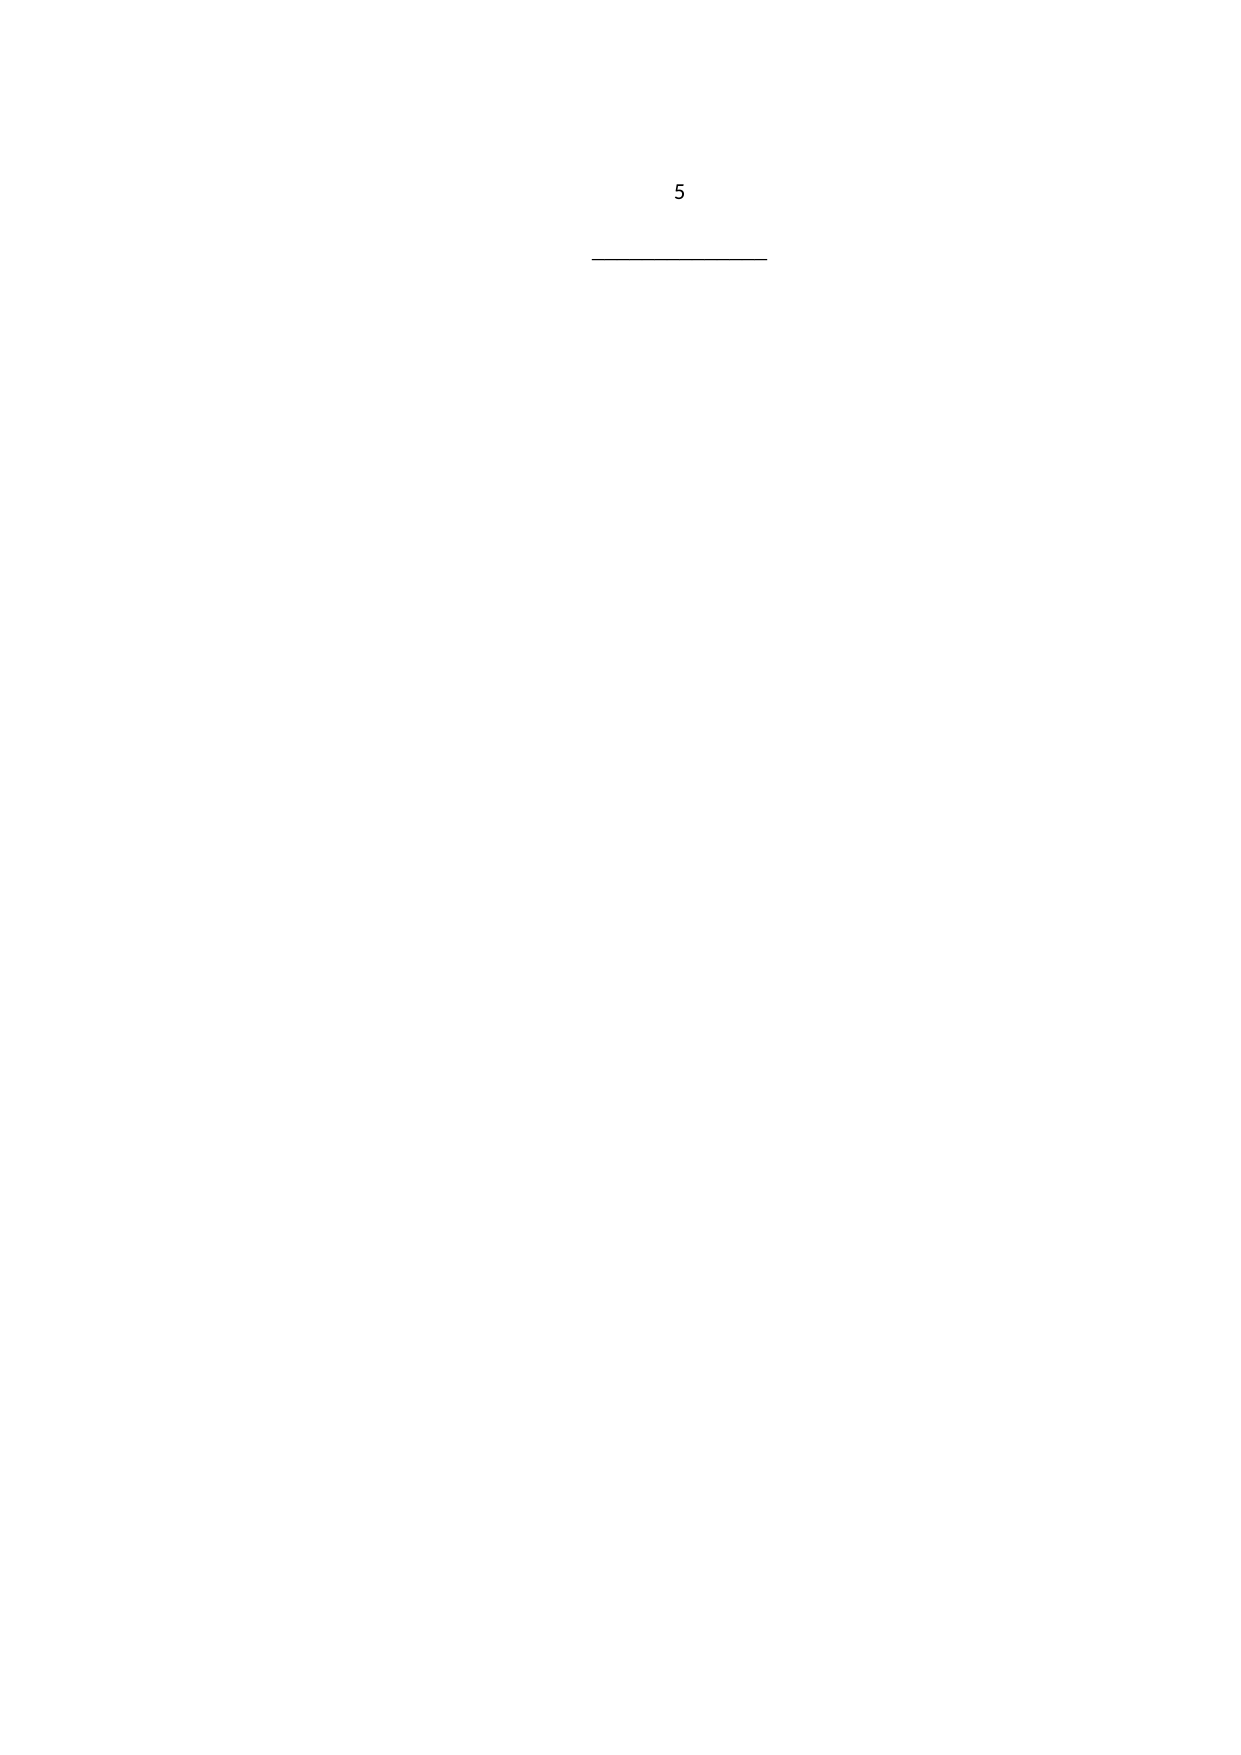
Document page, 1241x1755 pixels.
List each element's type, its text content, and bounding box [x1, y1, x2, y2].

text ______________ [177, 234, 1181, 263]
